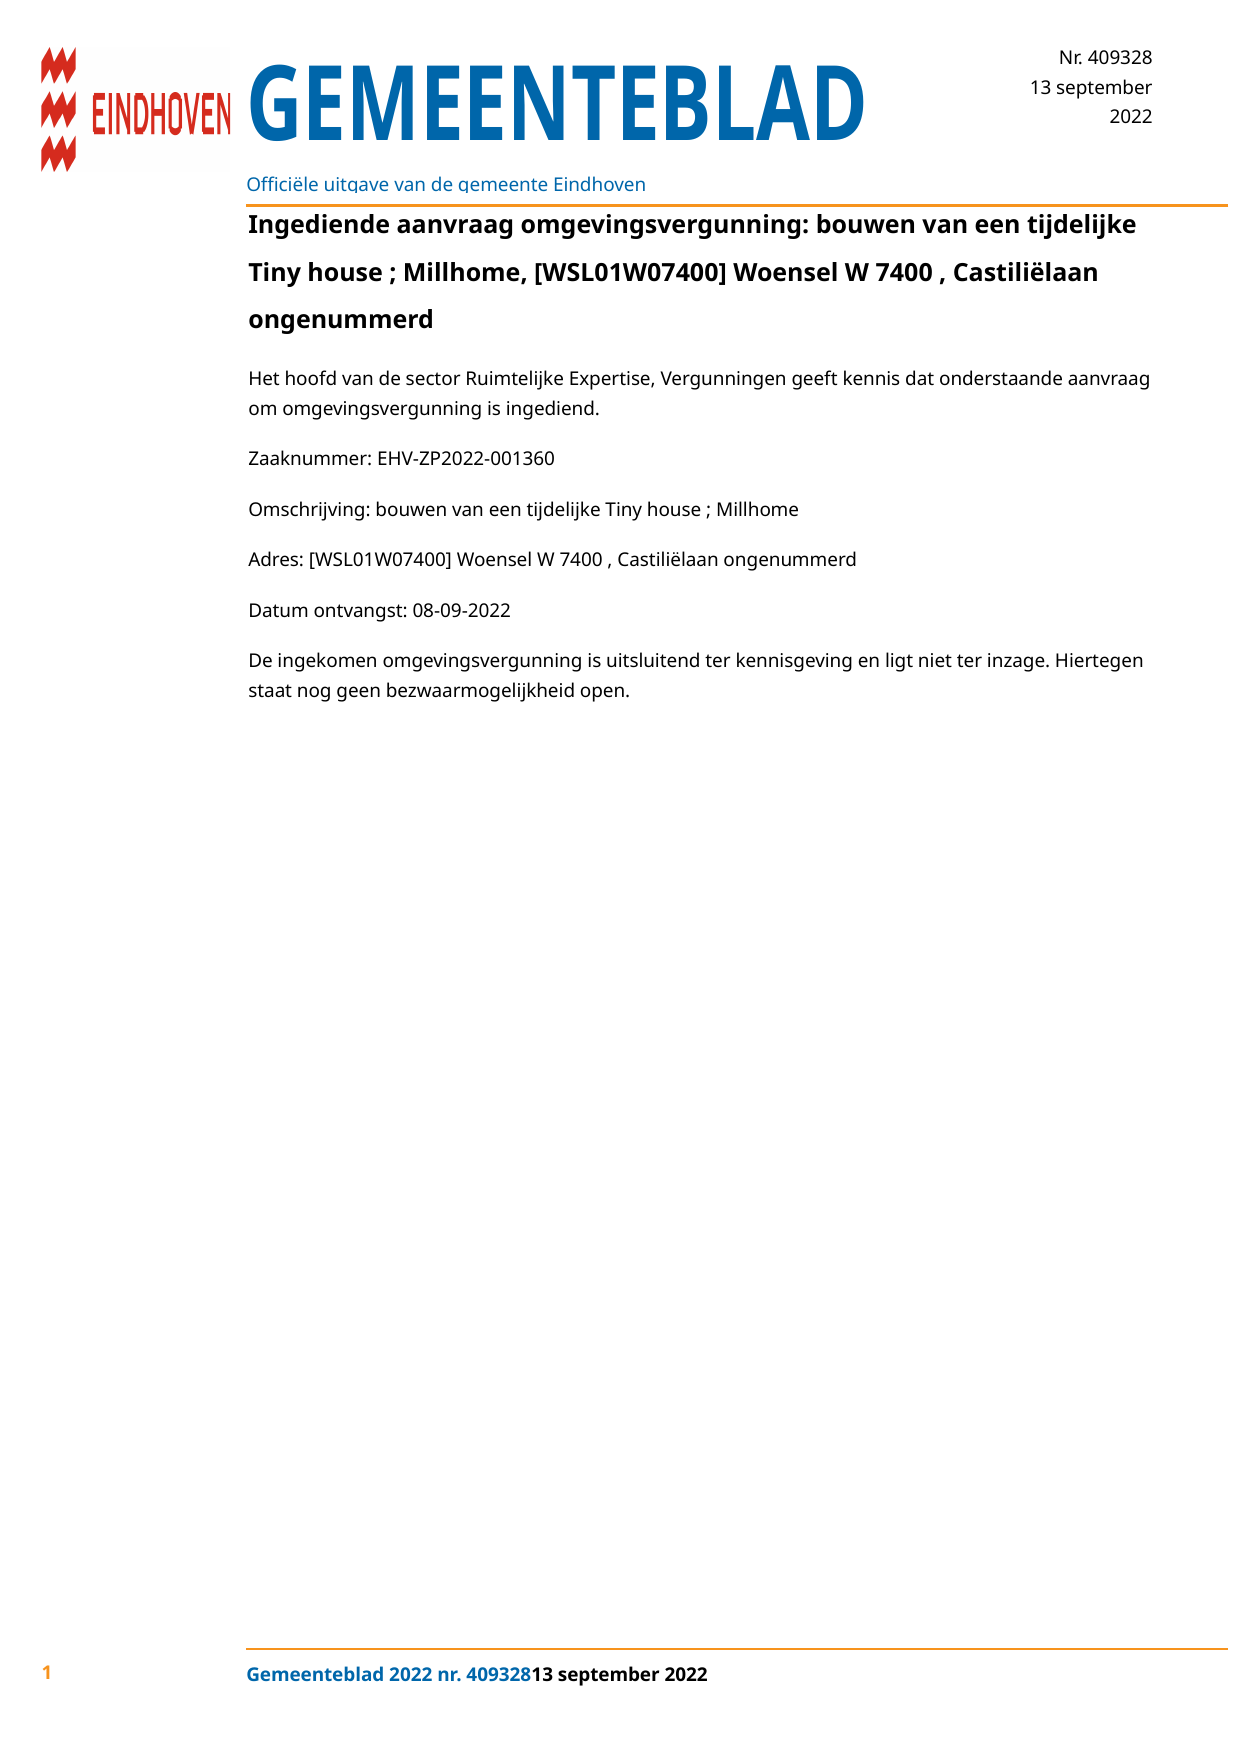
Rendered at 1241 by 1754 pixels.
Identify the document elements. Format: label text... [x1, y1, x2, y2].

text De ingekomen omgevingsvergunning is uitsluitend ter kennisgeving en ligt niet ter inzage. Hiertegen staat nog geen bezwaarmogelijkheid open. [248, 647, 1152, 702]
text Zaaknummer: EHV-ZP2022-001360 [248, 446, 1152, 471]
picture [41, 47, 231, 172]
text Ingediende aanvraag omgevingsvergunning: bouwen van een tijdelijke Tiny house ; Millhome, [WSL01W07400] Woensel W 7400 , Castiliëlaan ongenummerd [248, 207, 1152, 336]
text Omschrijving: bouwen van een tijdelijke Tiny house ; Millhome [248, 496, 1152, 522]
text Het hoofd van de sector Ruimtelijke Expertise, Vergunningen geeft kennis dat onderstaande aanvraag om omgevingsvergunning is ingediend. [248, 366, 1152, 421]
text Adres: [WSL01W07400] Woensel W 7400 , Castiliëlaan ongenummerd [248, 546, 1152, 572]
text Datum ontvangst: 08-09-2022 [248, 597, 1152, 622]
